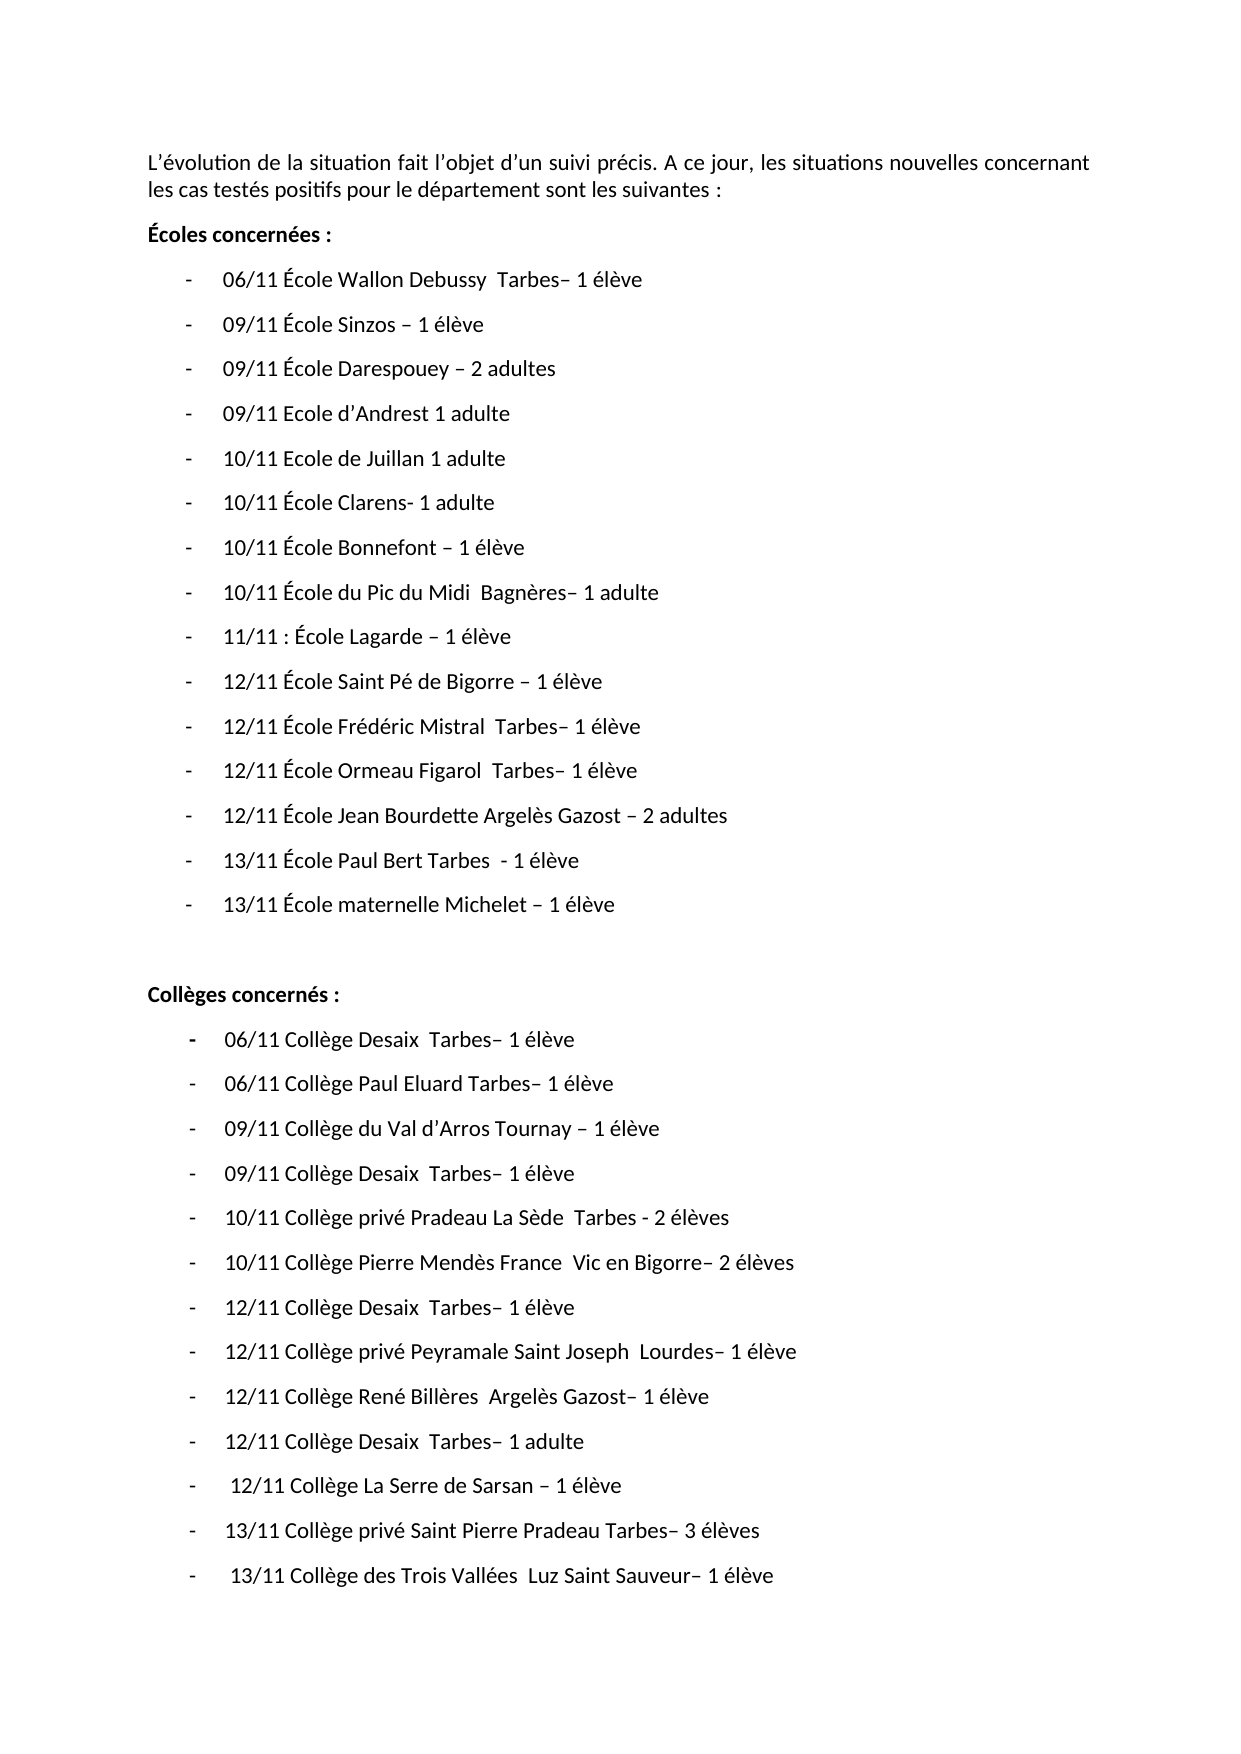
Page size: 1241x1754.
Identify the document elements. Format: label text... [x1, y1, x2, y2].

list 11/11 : École Lagarde – 1 élève [185, 622, 1093, 651]
list 09/11 École Sinzos – 1 élève [185, 310, 1093, 338]
text Écoles concernées : [148, 220, 1093, 248]
list 09/11 Ecole d’Andrest 1 adulte [185, 399, 1093, 427]
list 12/11 École Frédéric Mistral Tarbes– 1 élève [185, 712, 1093, 740]
text - 12/11 Collège Desaix Tarbes– 1 élève [189, 1293, 1093, 1321]
list 13/11 École Paul Bert Tarbes - 1 élève [185, 846, 1093, 874]
text - 13/11 Collège privé Saint Pierre Pradeau Tarbes– 3 élèves [189, 1516, 1093, 1544]
text - 10/11 Collège Pierre Mendès France Vic en Bigorre– 2 élèves [189, 1248, 1093, 1276]
text - 12/11 Collège La Serre de Sarsan – 1 élève [189, 1472, 1093, 1499]
list 12/11 École Jean Bourdette Argelès Gazost – 2 adultes [185, 801, 1093, 829]
list 10/11 École du Pic du Midi Bagnères– 1 adulte [185, 578, 1093, 606]
text - 12/11 Collège René Billères Argelès Gazost– 1 élève [189, 1382, 1093, 1410]
list 10/11 École Clarens- 1 adulte [185, 488, 1093, 516]
text - 12/11 Collège privé Peyramale Saint Joseph Lourdes– 1 élève [189, 1337, 1093, 1366]
text Collèges concernés : [148, 980, 1093, 1008]
list 12/11 École Ormeau Figarol Tarbes– 1 élève [185, 757, 1093, 784]
text - 09/11 Collège du Val d’Arros Tournay – 1 élève [189, 1114, 1093, 1142]
list 10/11 Ecole de Juillan 1 adulte [185, 444, 1093, 472]
list 13/11 École maternelle Michelet – 1 élève [185, 891, 1093, 919]
text - 13/11 Collège des Trois Vallées Luz Saint Sauveur– 1 élève [189, 1561, 1093, 1589]
text - 10/11 Collège privé Pradeau La Sède Tarbes - 2 élèves [189, 1203, 1093, 1231]
text - 12/11 Collège Desaix Tarbes– 1 adulte [189, 1427, 1093, 1455]
list 12/11 École Saint Pé de Bigorre – 1 élève [185, 667, 1093, 695]
text - 06/11 Collège Paul Eluard Tarbes– 1 élève [189, 1069, 1093, 1097]
text - 06/11 Collège Desaix Tarbes– 1 élève [189, 1025, 1093, 1053]
text L’évolution de la situation fait l’objet d’un suivi précis. A ce jour, les situations nouvelles concernant les cas testés positifs pour le département sont les suivantes : [148, 148, 1093, 204]
text - 09/11 Collège Desaix Tarbes– 1 élève [189, 1159, 1093, 1187]
list 10/11 École Bonnefont – 1 élève [185, 533, 1093, 561]
list 09/11 École Darespouey – 2 adultes [185, 354, 1093, 382]
list 06/11 École Wallon Debussy Tarbes– 1 élève [185, 265, 1093, 293]
